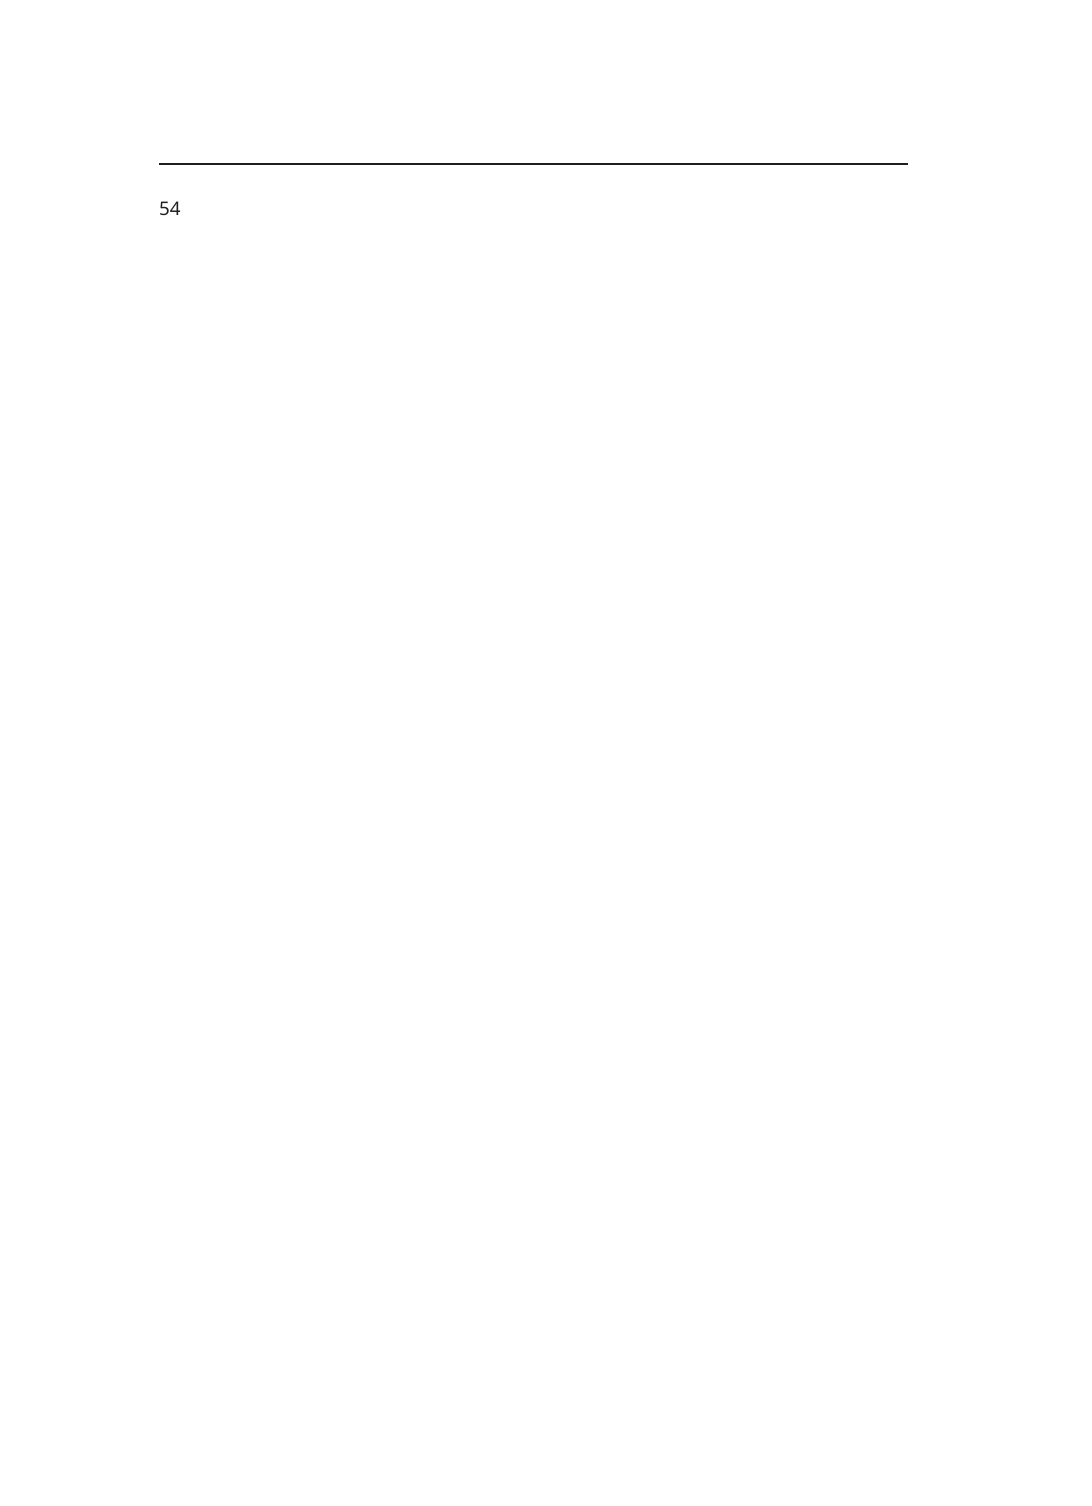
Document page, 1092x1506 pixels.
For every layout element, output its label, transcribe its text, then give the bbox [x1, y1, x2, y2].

text [159, 142, 908, 163]
text 54 [159, 165, 908, 221]
